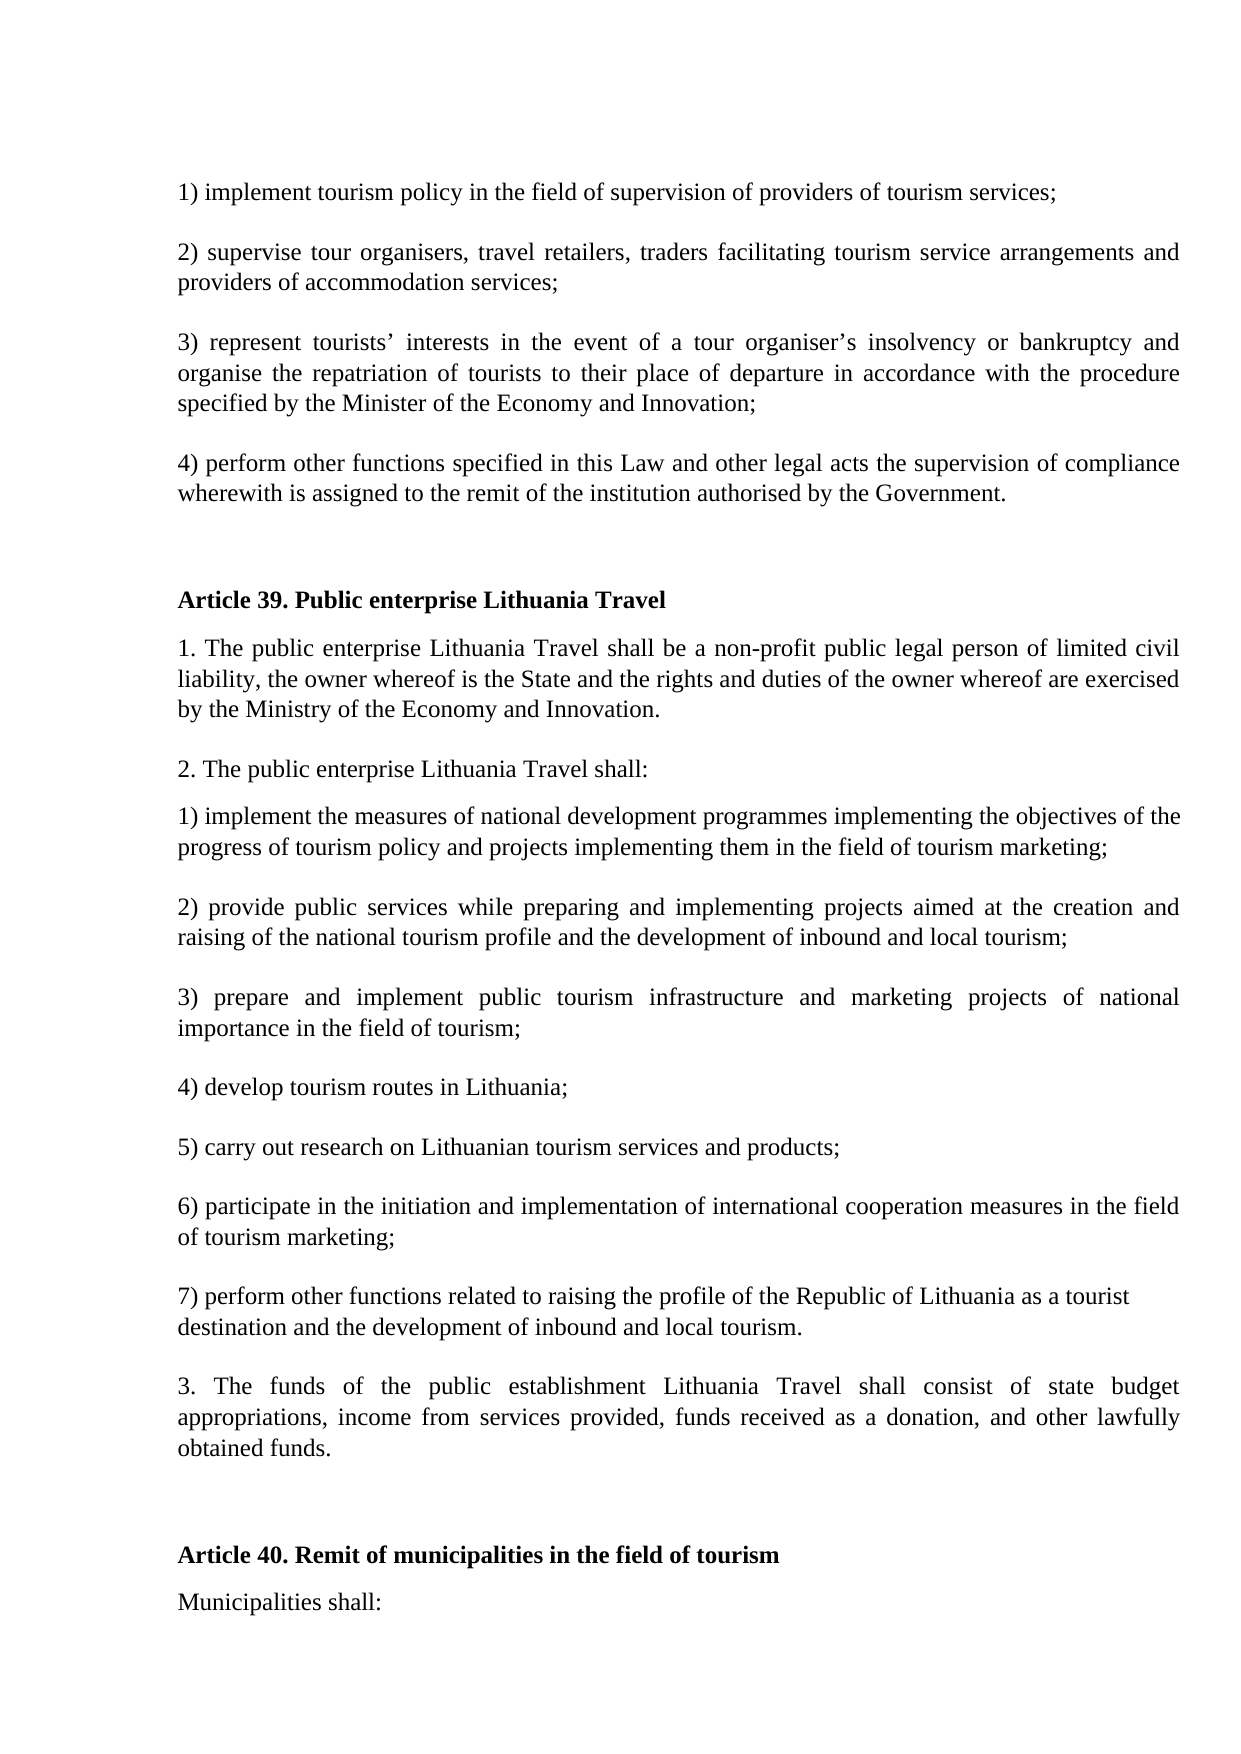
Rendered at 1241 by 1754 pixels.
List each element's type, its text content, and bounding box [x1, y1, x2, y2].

text 7) perform other functions related to raising the profile of the Republic of Lithuania as a tourist destination and the development of inbound and local tourism. [177, 1281, 1181, 1341]
text 3. The funds of the public establishment Lithuania Travel shall consist of state budget appropriations, income from services provided, funds received as a donation, and other lawfully obtained funds. [177, 1371, 1181, 1462]
text Article 39. Public enterprise Lithuania Travel [177, 586, 1181, 614]
text 2) supervise tour organisers, travel retailers, traders facilitating tourism service arrangements and providers of accommodation services; [177, 237, 1181, 296]
text 4) perform other functions specified in this Law and other legal acts the supervision of compliance wherewith is assigned to the remit of the institution authorised by the Government. [177, 448, 1181, 507]
text 5) carry out research on Lithuanian tourism services and products; [177, 1132, 1181, 1160]
text 3) prepare and implement public tourism infrastructure and marketing projects of national importance in the field of tourism; [177, 982, 1181, 1041]
text 3) represent tourists’ interests in the event of a tour organiser’s insolvency or bankruptcy and organise the repatriation of tourists to their place of departure in accordance with the procedure specified by the Minister of the Economy and Innovation; [177, 327, 1181, 417]
text Article 40. Remit of municipalities in the field of tourism [177, 1540, 1181, 1569]
text 1) implement the measures of national development programmes implementing the objectives of the progress of tourism policy and projects implementing them in the field of tourism marketing; [177, 801, 1181, 861]
text 2) provide public services while preparing and implementing projects aimed at the creation and raising of the national tourism profile and the development of inbound and local tourism; [177, 892, 1181, 951]
text 1. The public enterprise Lithuania Travel shall be a non-profit public legal person of limited civil liability, the owner whereof is the State and the rights and duties of the owner whereof are exercised by the Ministry of the Economy and Innovation. [177, 633, 1181, 723]
text 1) implement tourism policy in the field of supervision of providers of tourism services; [177, 177, 1181, 206]
text 4) develop tourism routes in Lithuania; [177, 1072, 1181, 1101]
text Municipalities shall: [177, 1587, 1181, 1616]
text 2. The public enterprise Lithuania Travel shall: [177, 754, 1181, 783]
text 6) participate in the initiation and implementation of international cooperation measures in the field of tourism marketing; [177, 1191, 1181, 1251]
